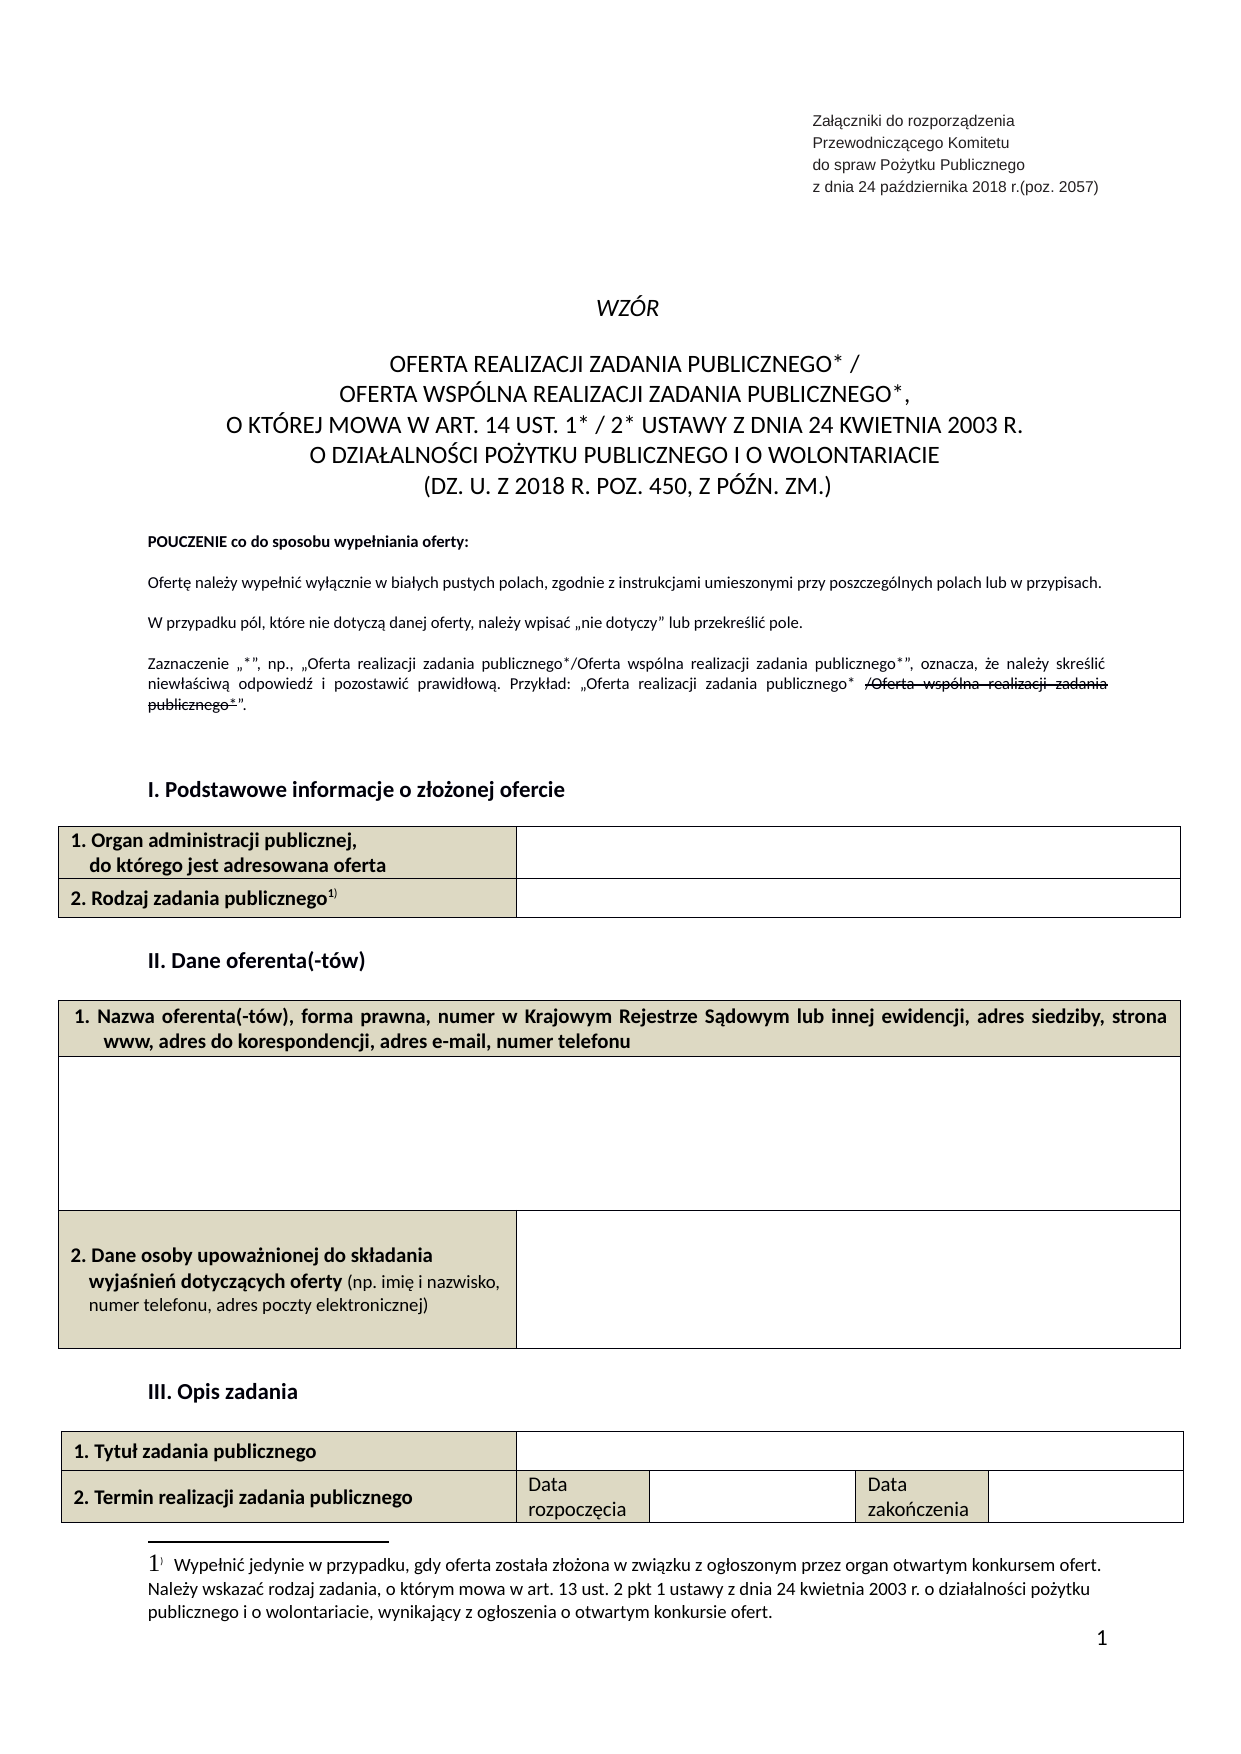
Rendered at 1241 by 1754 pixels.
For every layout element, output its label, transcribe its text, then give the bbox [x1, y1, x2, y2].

table_cell 2. Dane osoby upoważnionej do składania wyjaśnień dotyczących oferty (np. imię i nazwisko, numer telefonu, adres poczty elektronicznej) [59, 1211, 516, 1348]
text III. Opis zadania [148, 1377, 1107, 1405]
table_cell Data zakończenia [856, 1471, 988, 1522]
text I. Podstawowe informacje o złożonej ofercie [148, 775, 1107, 803]
text OFERTA WSPÓLNA REALIZACJI ZADANIA PUBLICZNEGO*, [148, 379, 1107, 409]
text OFERTA REALIZACJI ZADANIA PUBLICZNEGO* / [148, 348, 1107, 379]
text Załączniki do rozporządzenia Przewodniczącego Komitetu do spraw Pożytku Publicznego z dnia 24 października 2018 r.(poz. 2057) [812, 112, 1107, 196]
table_cell [59, 1057, 1180, 1210]
table_cell [650, 1471, 855, 1522]
table_cell 2. Rodzaj zadania publicznego) [59, 879, 516, 917]
text II. Dane oferenta(-tów) [148, 946, 1107, 974]
table_cell 2. Termin realizacji zadania publicznego [62, 1471, 516, 1522]
text Ofertę należy wypełnić wyłącznie w białych pustych polach, zgodnie z instrukcjami umieszonymi przy poszczególnych polach lub w przypisach. [148, 572, 1107, 592]
table_header [517, 827, 1180, 878]
table_header 1. Nazwa oferenta(-tów), forma prawna, numer w Krajowym Rejestrze Sądowym lub innej ewidencji, adres siedziby, strona www, adres do korespondencji, adres e-mail, numer telefonu [59, 1001, 1180, 1056]
table_cell Data rozpoczęcia [517, 1471, 649, 1522]
text W przypadku pól, które nie dotyczą danej oferty, należy wpisać „nie dotyczy” lub przekreślić pole. [148, 612, 1107, 633]
text Zaznaczenie „*”, np., „Oferta realizacji zadania publicznego*/Oferta wspólna realizacji zadania publicznego*”, oznacza, że należy skreślić niewłaściwą odpowiedź i pozostawić prawidłową. Przykład: „Oferta realizacji zadania publicznego* /Oferta wspólna realizacji zadania publicznego*”. [148, 653, 1107, 714]
table_header 1. Tytuł zadania publicznego [62, 1432, 516, 1470]
text O KTÓREJ MOWA W ART. 14 UST. 1* / 2* USTAWY Z DNIA 24 KWIETNIA 2003 R. O DZIAŁALNOŚCI POŻYTKU PUBLICZNEGO I O WOLONTARIACIE (DZ. U. Z 2018 R. POZ. 450, Z PÓŹN. ZM.) [148, 409, 1107, 501]
table_header 1. Organ administracji publicznej, do którego jest adresowana oferta [59, 827, 516, 878]
text WZÓR [148, 293, 1107, 323]
text POUCZENIE co do sposobu wypełniania oferty: [148, 531, 1107, 552]
table_cell [517, 879, 1180, 917]
table_cell [517, 1211, 1180, 1348]
table_header [517, 1432, 1183, 1470]
table_cell [989, 1471, 1183, 1522]
